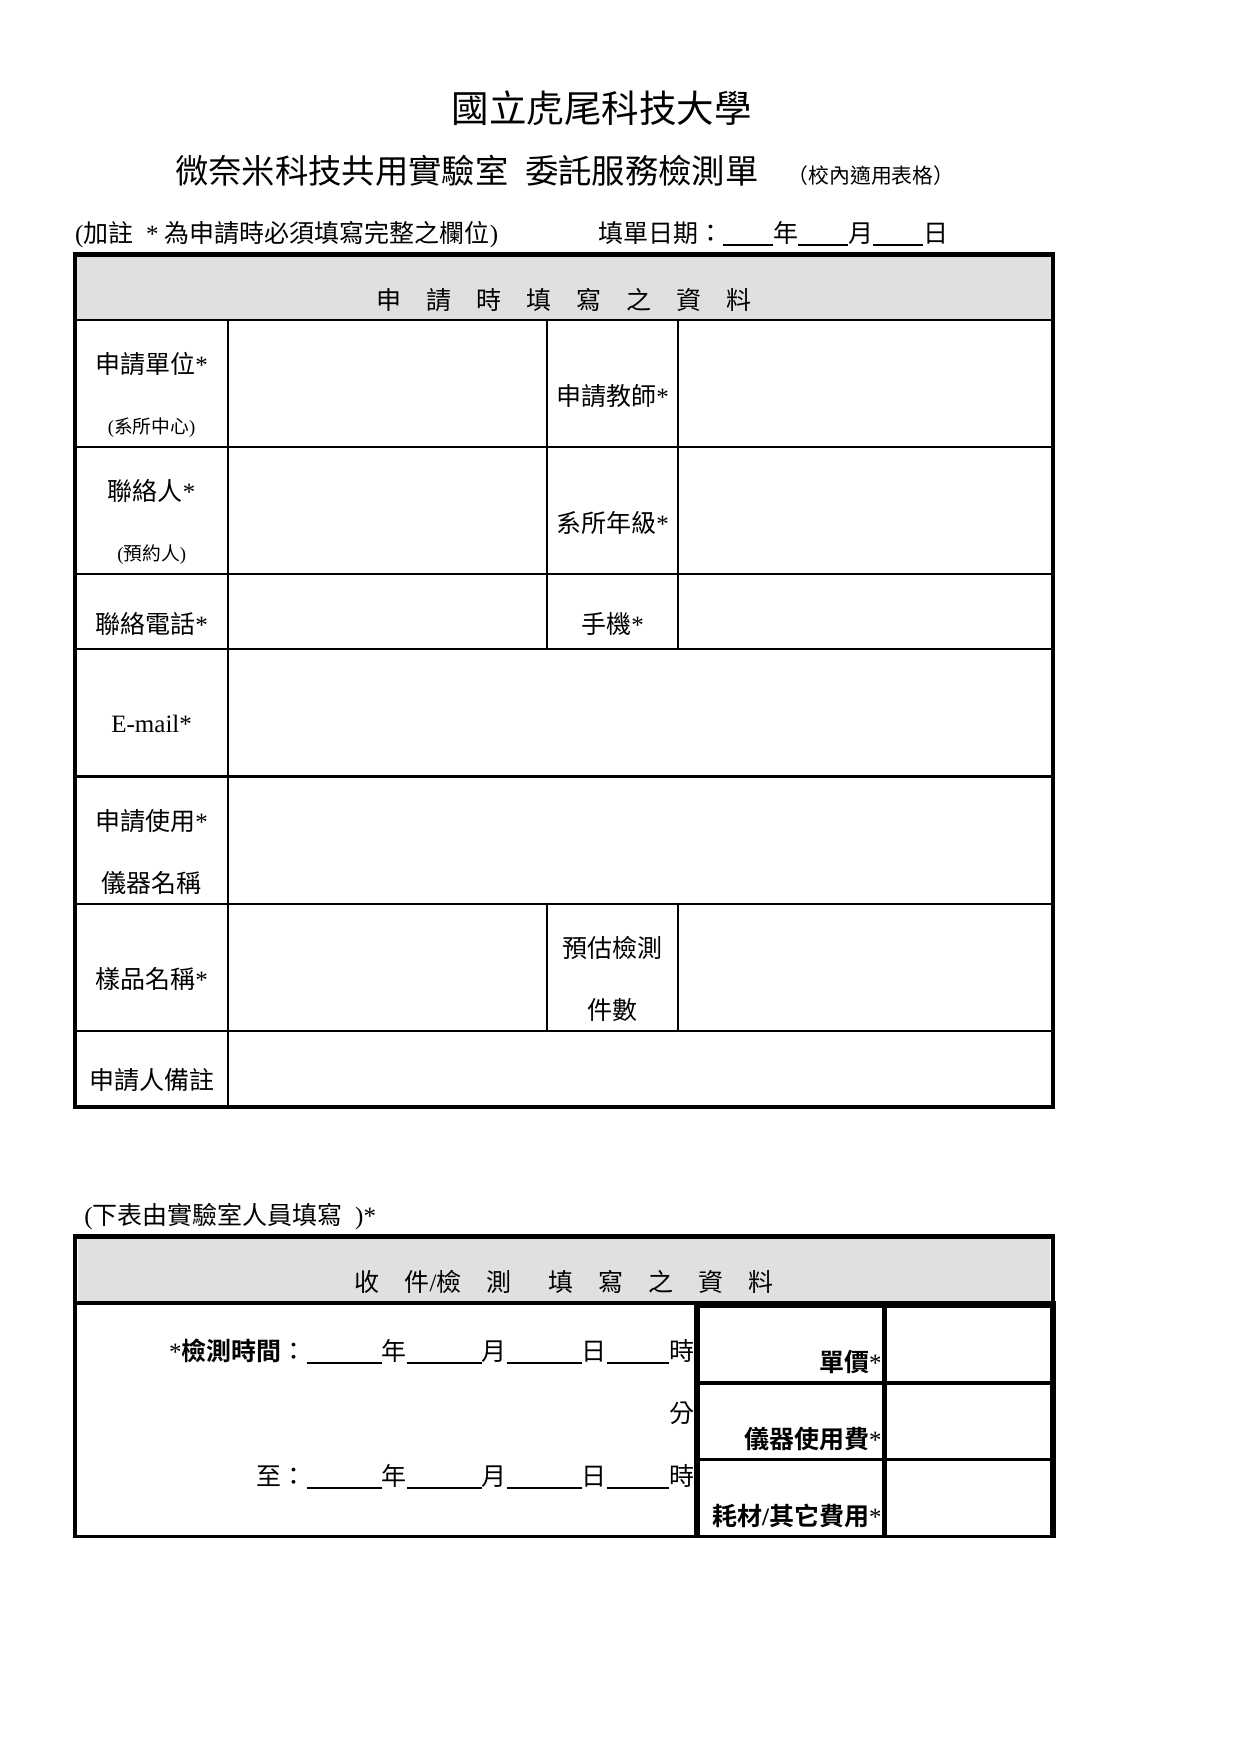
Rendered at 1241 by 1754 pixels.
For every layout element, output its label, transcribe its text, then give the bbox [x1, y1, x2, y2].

table_cell 手機* [548, 575, 677, 648]
table_cell 申請教師* [548, 321, 677, 446]
text (加註 * 為申請時必須填寫完整之欄位) 填單日期： 年 月 日 [75, 189, 1165, 252]
table_cell [679, 321, 1051, 446]
table_cell [679, 905, 1051, 1029]
table_cell 樣品名稱* [77, 905, 227, 1029]
table_cell [229, 321, 546, 446]
table_cell [229, 650, 1051, 775]
table_cell [229, 1032, 1051, 1104]
table_cell [229, 575, 546, 648]
table_cell [229, 448, 546, 573]
table_cell E-mail* [77, 650, 227, 775]
table_cell [229, 905, 546, 1029]
table_cell *檢測時間： 年 月 日 時 分 至： 年 月 日 時 [77, 1305, 694, 1535]
text 微奈米科技共用實驗室 委託服務檢測單 （校內適用表格） [75, 127, 1165, 189]
table_cell 系所年級* [548, 448, 677, 573]
table_cell [887, 1385, 1050, 1458]
table_cell 申請單位* (系所中心) [77, 321, 227, 446]
table_cell [887, 1461, 1050, 1535]
table_cell 預估檢測 件數 [548, 905, 677, 1029]
table_cell 儀器使用費* [700, 1385, 882, 1458]
table_cell 申請使用* 儀器名稱 [77, 778, 227, 902]
table_cell [679, 575, 1051, 648]
table_header 申 請 時 填 寫 之 資 料 [77, 257, 1051, 319]
table_cell [887, 1308, 1050, 1381]
table_cell [679, 448, 1051, 573]
table_cell 單價* [700, 1308, 882, 1381]
table_cell 聯絡電話* [77, 575, 227, 648]
text 國立虎尾科技大學 [75, 64, 1165, 127]
table_cell 耗材/其它費用* [700, 1461, 882, 1535]
table_cell 聯絡人* (預約人) [77, 448, 227, 573]
table_cell [229, 778, 1051, 902]
table_cell (下表由實驗室人員填寫 )* [75, 1109, 1053, 1234]
table_cell 申請人備註 [77, 1032, 227, 1104]
